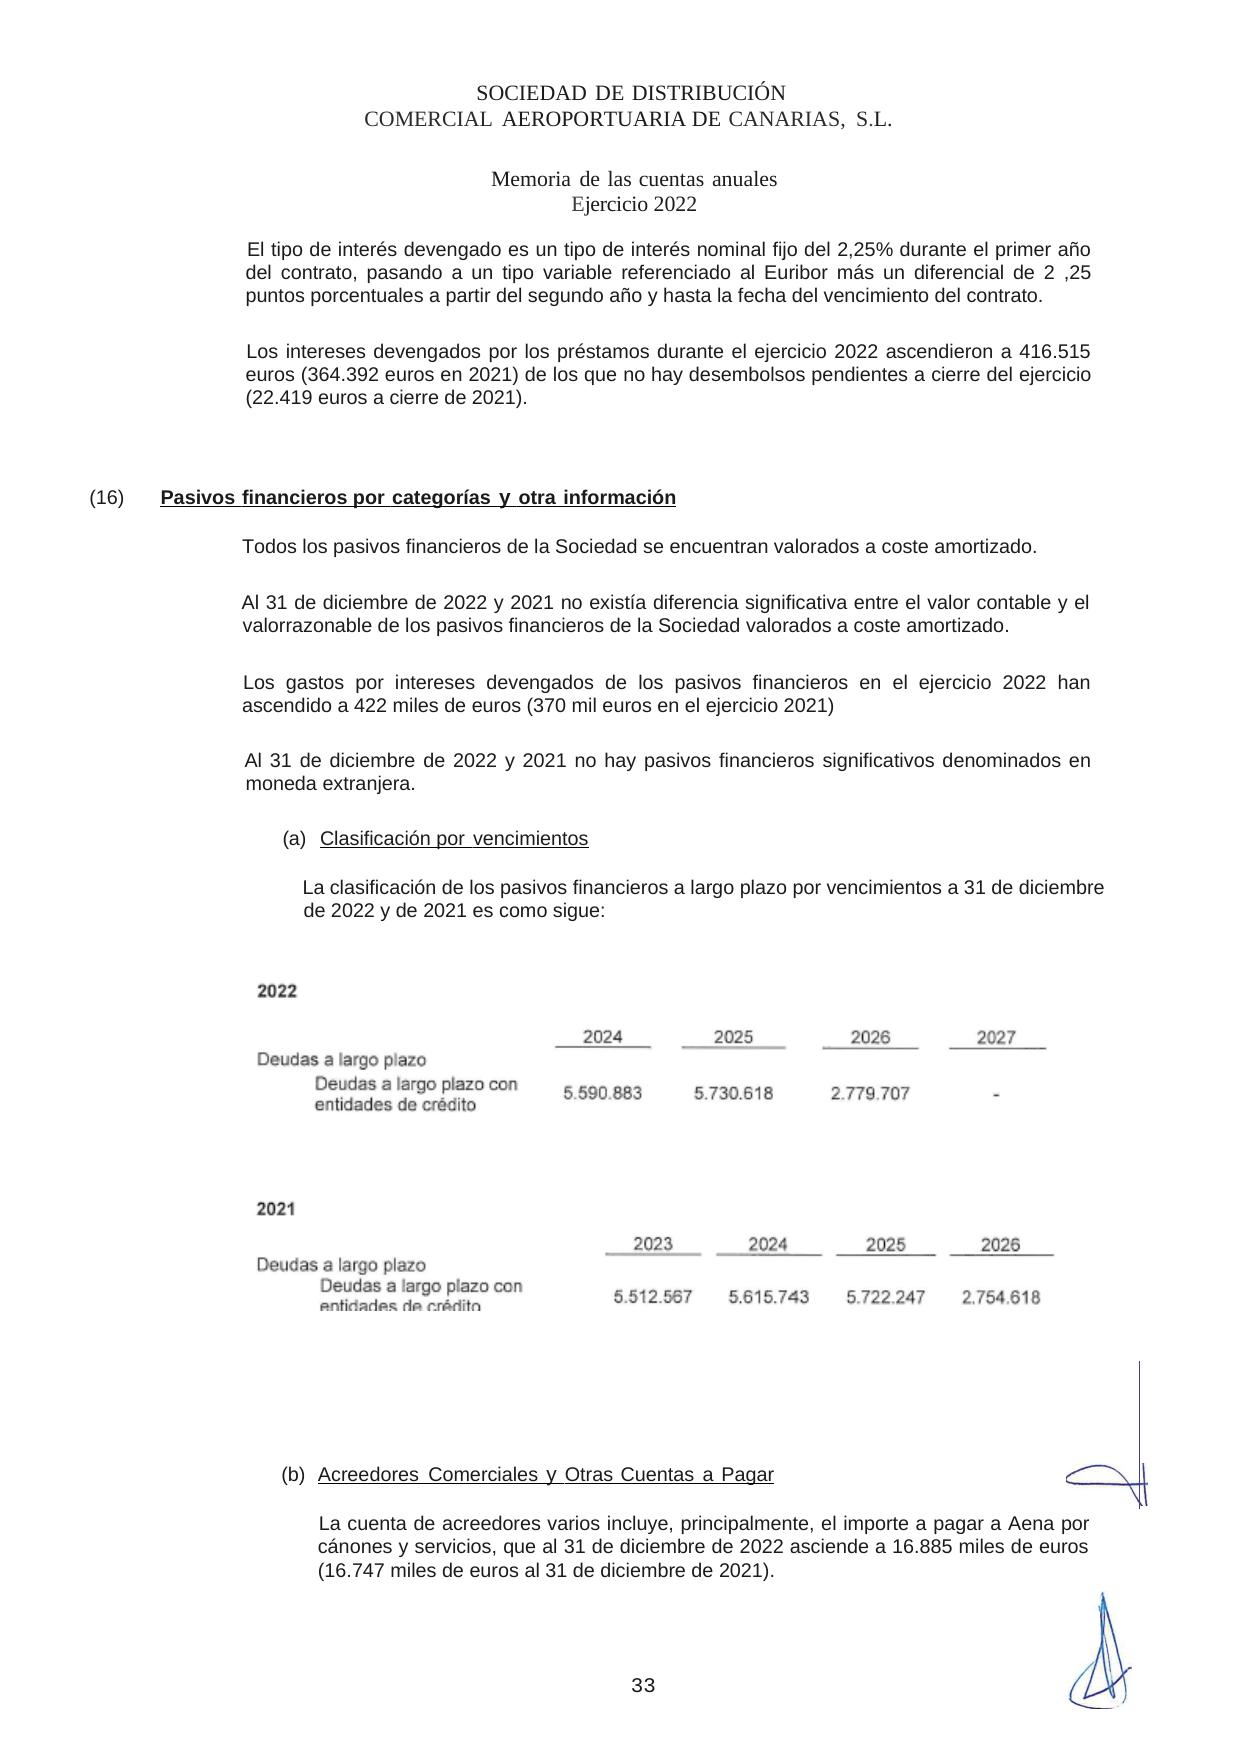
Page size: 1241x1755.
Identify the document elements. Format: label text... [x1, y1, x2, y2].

text Los gastos por intereses devengados de los pasivos financieros en el ejercicio 2022 han ascendido a 422 miles de euros (370 mil euros en el ejercicio 2021) [242, 671, 1092, 716]
text El tipo de interés devengado es un tipo de interés nominal fijo del 2,25% durante el primer año del contrato, pasando a un tipo variable referenciado al Euribor más un diferencial de 2 ,25 puntos porcentuales a partir del segundo año y hasta la fecha del vencimiento del contrato. [245, 238, 1093, 307]
text Al 31 de diciembre de 2022 y 2021 no hay pasivos financieros significativos denominados en moneda extranjera. [244, 749, 1092, 794]
list Pasivos financieros por categorías y otra información [89, 485, 1159, 509]
subtitle SOCIEDAD DE DISTRIBUCIÓN COMERCIAL AEROPORTUARIA DE CANARIAS, S.L. [364, 80, 913, 131]
text La cuenta de acreedores varios incluye, principalmente, el importe a pagar a Aena por cánones y servicios, que al 31 de diciembre de 2022 asciende a 16.885 miles de euros (16.747 miles de euros al 31 de diciembre de 2021). [318, 1512, 1091, 1581]
list Clasificación por vencimientos [282, 827, 1159, 849]
subtitle Memoria de las cuentas anuales Ejercicio 2022 [474, 166, 794, 216]
text Los intereses devengados por los préstamos durante el ejercicio 2022 ascendieron a 416.515 euros (364.392 euros en 2021) de los que no hay desembolsos pendientes a cierre del ejercicio (22.419 euros a cierre de 2021). [245, 340, 1093, 408]
text La clasificación de los pasivos financieros a largo plazo por vencimientos a 31 de diciembre de 2022 y de 2021 es como sigue: [302, 876, 1130, 922]
text Todos los pasivos financieros de la Sociedad se encuentran valorados a coste amortizado. [242, 535, 1159, 558]
list Acreedores Comerciales y Otras Cuentas a Pagar [281, 1462, 1139, 1486]
text Al 31 de diciembre de 2022 y 2021 no existía diferencia significativa entre el valor contable y el valorrazonable de los pasivos financieros de la Sociedad valorados a coste amortizado. [241, 591, 1092, 637]
